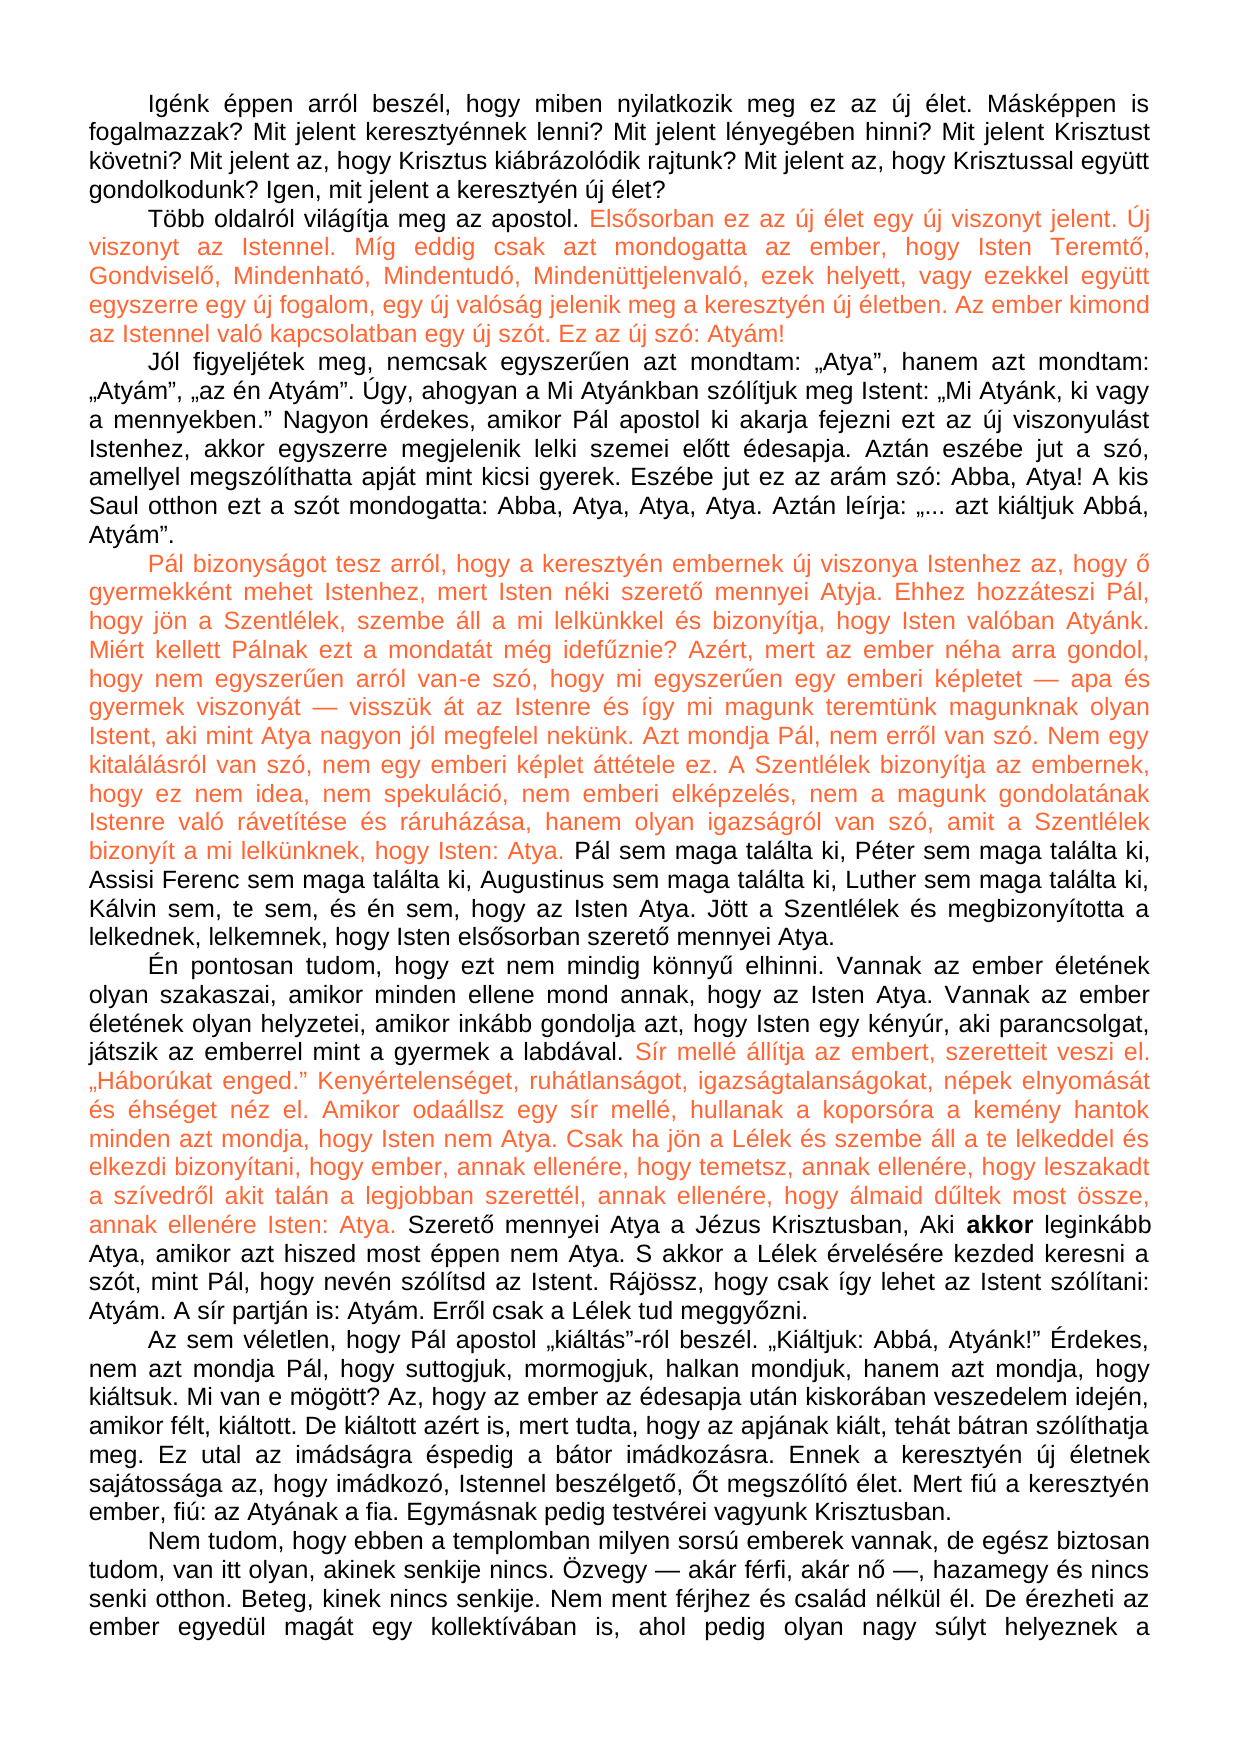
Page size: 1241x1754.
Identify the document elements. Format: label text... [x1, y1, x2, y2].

text Én pontosan tudom, hogy ezt nem mindig könnyű elhinni. Vannak az ember életének olyan szakaszai, amikor minden ellene mond annak, hogy az Isten Atya. Vannak az ember életének olyan helyzetei, amikor inkább gondolja azt, hogy Isten egy kényúr, aki parancsolgat, játszik az emberrel mint a gyermek a labdával. Sír mellé állítja az embert, szeretteit veszi el. „Háborúkat enged.” Kenyértelenséget, ruhátlanságot, igazságtalanságokat, népek elnyomását és éhséget néz el. Amikor odaállsz egy sír mellé, hullanak a koporsóra a kemény hantok minden azt mondja, hogy Isten nem Atya. Csak ha jön a Lélek és szembe áll a te lelkeddel és elkezdi bizonyítani, hogy ember, annak ellenére, hogy temetsz, annak ellenére, hogy leszakadt a szívedről akit talán a legjobban szerettél, annak ellenére, hogy álmaid dűltek most össze, annak ellenére Isten: Atya. Szerető mennyei Atya a Jézus Krisztusban, Aki akkor leginkább Atya, amikor azt hiszed most éppen nem Atya. S akkor a Lélek érvelésére kezded keresni a szót, mint Pál, hogy nevén szólítsd az Istent. Rájössz, hogy csak így lehet az Istent szólítani: Atyám. A sír partján is: Atyám. Erről csak a Lélek tud meggyőzni. [88, 951, 1152, 1325]
text Az sem véletlen, hogy Pál apostol „kiáltás”-ról beszél. „Kiáltjuk: Abbá, Atyánk!” Érdekes, nem azt mondja Pál, hogy suttogjuk, mormogjuk, halkan mondjuk, hanem azt mondja, hogy kiáltsuk. Mi van e mögött? Az, hogy az ember az édesapja után kiskorában veszedelem idején, amikor félt, kiáltott. De kiáltott azért is, mert tudta, hogy az apjának kiált, tehát bátran szólíthatja meg. Ez utal az imádságra éspedig a bátor imádkozásra. Ennek a keresztyén új életnek sajátossága az, hogy imádkozó, Istennel beszélgető, Őt megszólító élet. Mert fiú a keresztyén ember, fiú: az Atyának a fia. Egymásnak pedig testvérei vagyunk Krisztusban. [88, 1325, 1152, 1526]
text Igénk éppen arról beszél, hogy miben nyilatkozik meg ez az új élet. Másképpen is fogalmazzak? Mit jelent keresztyénnek lenni? Mit jelent lényegében hinni? Mit jelent Krisztust követni? Mit jelent az, hogy Krisztus kiábrázolódik rajtunk? Mit jelent az, hogy Krisztussal együtt gondolkodunk? Igen, mit jelent a keresztyén új élet? [88, 88, 1152, 203]
text Nem tudom, hogy ebben a templomban milyen sorsú emberek vannak, de egész biztosan tudom, van itt olyan, akinek senkije nincs. Özvegy — akár férfi, akár nő —, hazamegy és nincs senki otthon. Beteg, kinek nincs senkije. Nem ment férjhez és család nélkül él. De érezheti az ember egyedül magát egy kollektívában is, ahol pedig olyan nagy súlyt helyeznek a [88, 1526, 1152, 1641]
text Több oldalról világítja meg az apostol. Elsősorban ez az új élet egy új viszonyt jelent. Új viszonyt az Istennel. Míg eddig csak azt mondogatta az ember, hogy Isten Teremtő, Gondviselő, Mindenható, Mindentudó, Mindenüttjelenvaló, ezek helyett, vagy ezekkel együtt egyszerre egy új fogalom, egy új valóság jelenik meg a keresztyén új életben. Az ember kimond az Istennel való kapcsolatban egy új szót. Ez az új szó: Atyám! [88, 203, 1152, 347]
text Pál bizonyságot tesz arról, hogy a keresztyén embernek új viszonya Istenhez az, hogy ő gyermekként mehet Istenhez, mert Isten néki szerető mennyei Atyja. Ehhez hozzáteszi Pál, hogy jön a Szentlélek, szembe áll a mi lelkünkkel és bizonyítja, hogy Isten valóban Atyánk. Miért kellett Pálnak ezt a mondatát még idefűznie? Azért, mert az ember néha arra gondol, hogy nem egyszerűen arról van‑e szó, hogy mi egyszerűen egy emberi képletet — apa és gyermek viszonyát — visszük át az Istenre és így mi magunk teremtünk magunknak olyan Istent, aki mint Atya nagyon jól megfelel nekünk. Azt mondja Pál, nem erről van szó. Nem egy kitalálásról van szó, nem egy emberi képlet áttétele ez. A Szentlélek bizonyítja az embernek, hogy ez nem idea, nem spekuláció, nem emberi elképzelés, nem a magunk gondolatának Istenre való rávetítése és ráruházása, hanem olyan igazságról van szó, amit a Szentlélek bizonyít a mi lelkünknek, hogy Isten: Atya. Pál sem maga találta ki, Péter sem maga találta ki, Assisi Ferenc sem maga találta ki, Augustinus sem maga találta ki, Luther sem maga találta ki, Kálvin sem, te sem, és én sem, hogy az Isten Atya. Jött a Szentlélek és megbizonyította a lelkednek, lelkemnek, hogy Isten elsősorban szerető mennyei Atya. [88, 548, 1152, 951]
text Jól figyeljétek meg, nemcsak egyszerűen azt mondtam: „Atya”, hanem azt mondtam: „Atyám”, „az én Atyám”. Úgy, ahogyan a Mi Atyánkban szólítjuk meg Istent: „Mi Atyánk, ki vagy a mennyekben.” Nagyon érdekes, amikor Pál apostol ki akarja fejezni ezt az új viszonyulást Istenhez, akkor egyszerre megjelenik lelki szemei előtt édesapja. Aztán eszébe jut a szó, amellyel megszólíthatta apját mint kicsi gyerek. Eszébe jut ez az arám szó: Abba, Atya! A kis Saul otthon ezt a szót mondogatta: Abba, Atya, Atya, Atya. Aztán leírja: „... azt kiáltjuk Abbá, Atyám”. [88, 347, 1152, 548]
